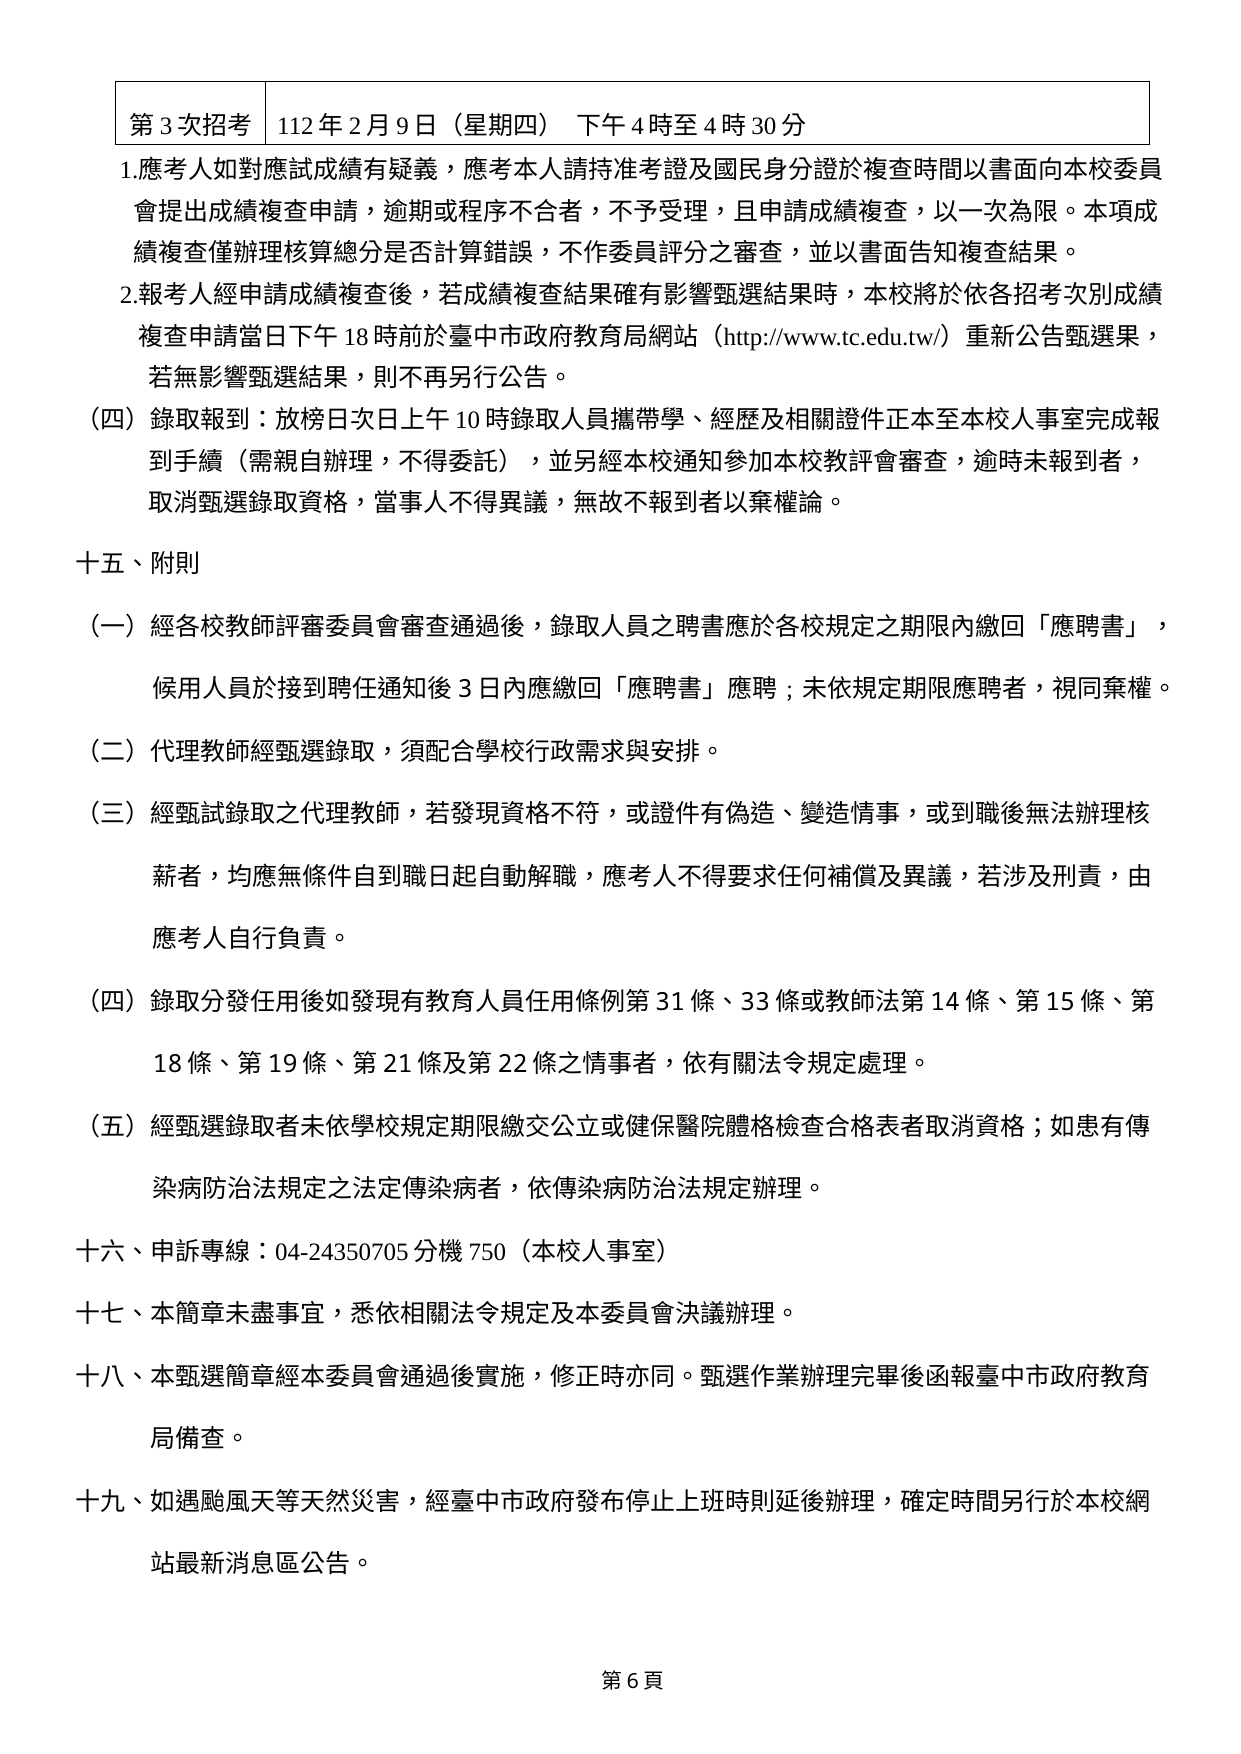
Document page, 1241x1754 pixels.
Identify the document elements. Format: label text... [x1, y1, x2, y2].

text 十七、本簡章未盡事宜，悉依相關法令規定及本委員會決議辦理。 [75, 1270, 1165, 1333]
text （五）經甄選錄取者未依學校規定期限繳交公立或健保醫院體格檢查合格表者取消資格；如患有傳染病防治法規定之法定傳染病者，依傳染病防治法規定辦理。 [75, 1083, 1165, 1208]
text 十六、申訴專線：04-24350705分機750（本校人事室） [75, 1208, 1165, 1270]
text （四）錄取報到：放榜日次日上午10時錄取人員攜帶學、經歷及相關證件正本至本校人事室完成報到手續（需親自辦理，不得委託），並另經本校通知參加本校教評會審查，逾時未報到者，取消甄選錄取資格，當事人不得異議，無故不報到者以棄權論。 [75, 395, 1165, 520]
text （四）錄取分發任用後如發現有教育人員任用條例第31條、33條或教師法第14條、第15條、第18條、第19條、第21條及第22條之情事者，依有關法令規定處理。 [75, 958, 1165, 1083]
text （一）經各校教師評審委員會審查通過後，錄取人員之聘書應於各校規定之期限內繳回「應聘書」，候用人員於接到聘任通知後3日內應繳回「應聘書」應聘﹔未依規定期限應聘者，視同棄權。 [75, 583, 1165, 708]
text 2.報考人經申請成績複查後，若成績複查結果確有影響甄選結果時，本校將於依各招考次別成績 [119, 270, 1165, 312]
table_cell 第3次招考 [116, 82, 265, 144]
text 十五、附則 [75, 520, 1165, 583]
text （三）經甄試錄取之代理教師，若發現資格不符，或證件有偽造、變造情事，或到職後無法辦理核薪者，均應無條件自到職日起自動解職，應考人不得要求任何補償及異議，若涉及刑責，由應考人自行負責。 [75, 770, 1165, 958]
text （二）代理教師經甄選錄取，須配合學校行政需求與安排。 [75, 708, 1165, 770]
table_cell 112年2月9日（星期四） 下午4時至4時30分 [266, 82, 1149, 144]
text 複查申請當日下午18時前於臺中市政府教育局網站（http://www.tc.edu.tw/）重新公告甄選果，若無影響甄選結果，則不再另行公告。 [119, 312, 1165, 395]
text 十八、本甄選簡章經本委員會通過後實施，修正時亦同。甄選作業辦理完畢後函報臺中市政府教育局備查。 [75, 1333, 1165, 1458]
text 1.應考人如對應試成績有疑義，應考本人請持准考證及國民身分證於複查時間以書面向本校委員會提出成績複查申請，逾期或程序不合者，不予受理，且申請成績複查，以一次為限。本項成績複查僅辦理核算總分是否計算錯誤，不作委員評分之審查，並以書面告知複查結果。 [119, 145, 1165, 270]
text 十九、如遇颱風天等天然災害，經臺中市政府發布停止上班時則延後辦理，確定時間另行於本校網站最新消息區公告。 [75, 1458, 1165, 1583]
